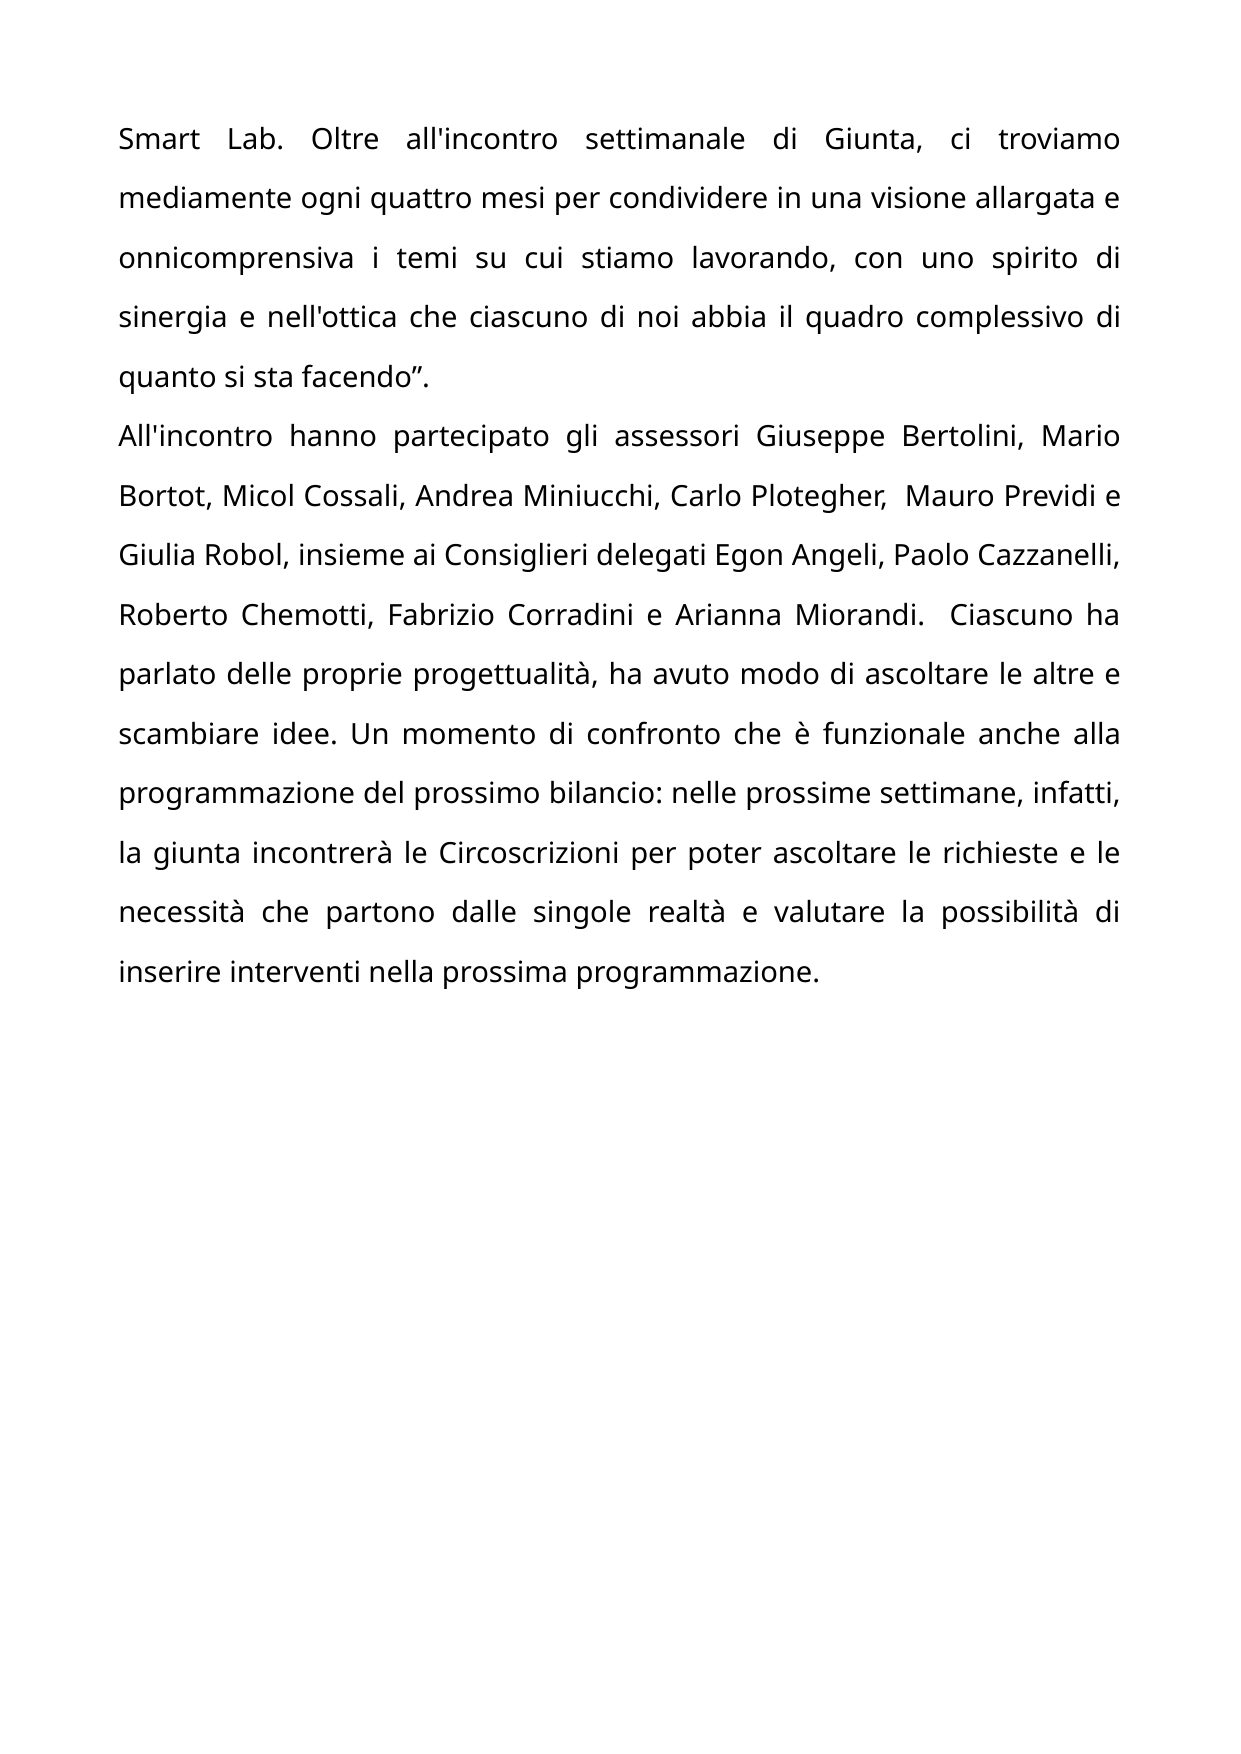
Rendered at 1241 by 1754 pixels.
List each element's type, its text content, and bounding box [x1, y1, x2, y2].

text Smart Lab. Oltre all'incontro settimanale di Giunta, ci troviamo mediamente ogni quattro mesi per condividere in una visione allargata e onnicomprensiva i temi su cui stiamo lavorando, con uno spirito di sinergia e nell'ottica che ciascuno di noi abbia il quadro complessivo di quanto si sta facendo”. [118, 118, 1122, 396]
text All'incontro hanno partecipato gli assessori Giuseppe Bertolini, Mario Bortot, Micol Cossali, Andrea Miniucchi, Carlo Plotegher, Mauro Previdi e Giulia Robol, insieme ai Consiglieri delegati Egon Angeli, Paolo Cazzanelli, Roberto Chemotti, Fabrizio Corradini e Arianna Miorandi. Ciascuno ha parlato delle proprie progettualità, ha avuto modo di ascoltare le altre e scambiare idee. Un momento di confronto che è funzionale anche alla programmazione del prossimo bilancio: nelle prossime settimane, infatti, la giunta incontrerà le Circoscrizioni per poter ascoltare le richieste e le necessità che partono dalle singole realtà e valutare la possibilità di inserire interventi nella prossima programmazione. [118, 416, 1122, 991]
